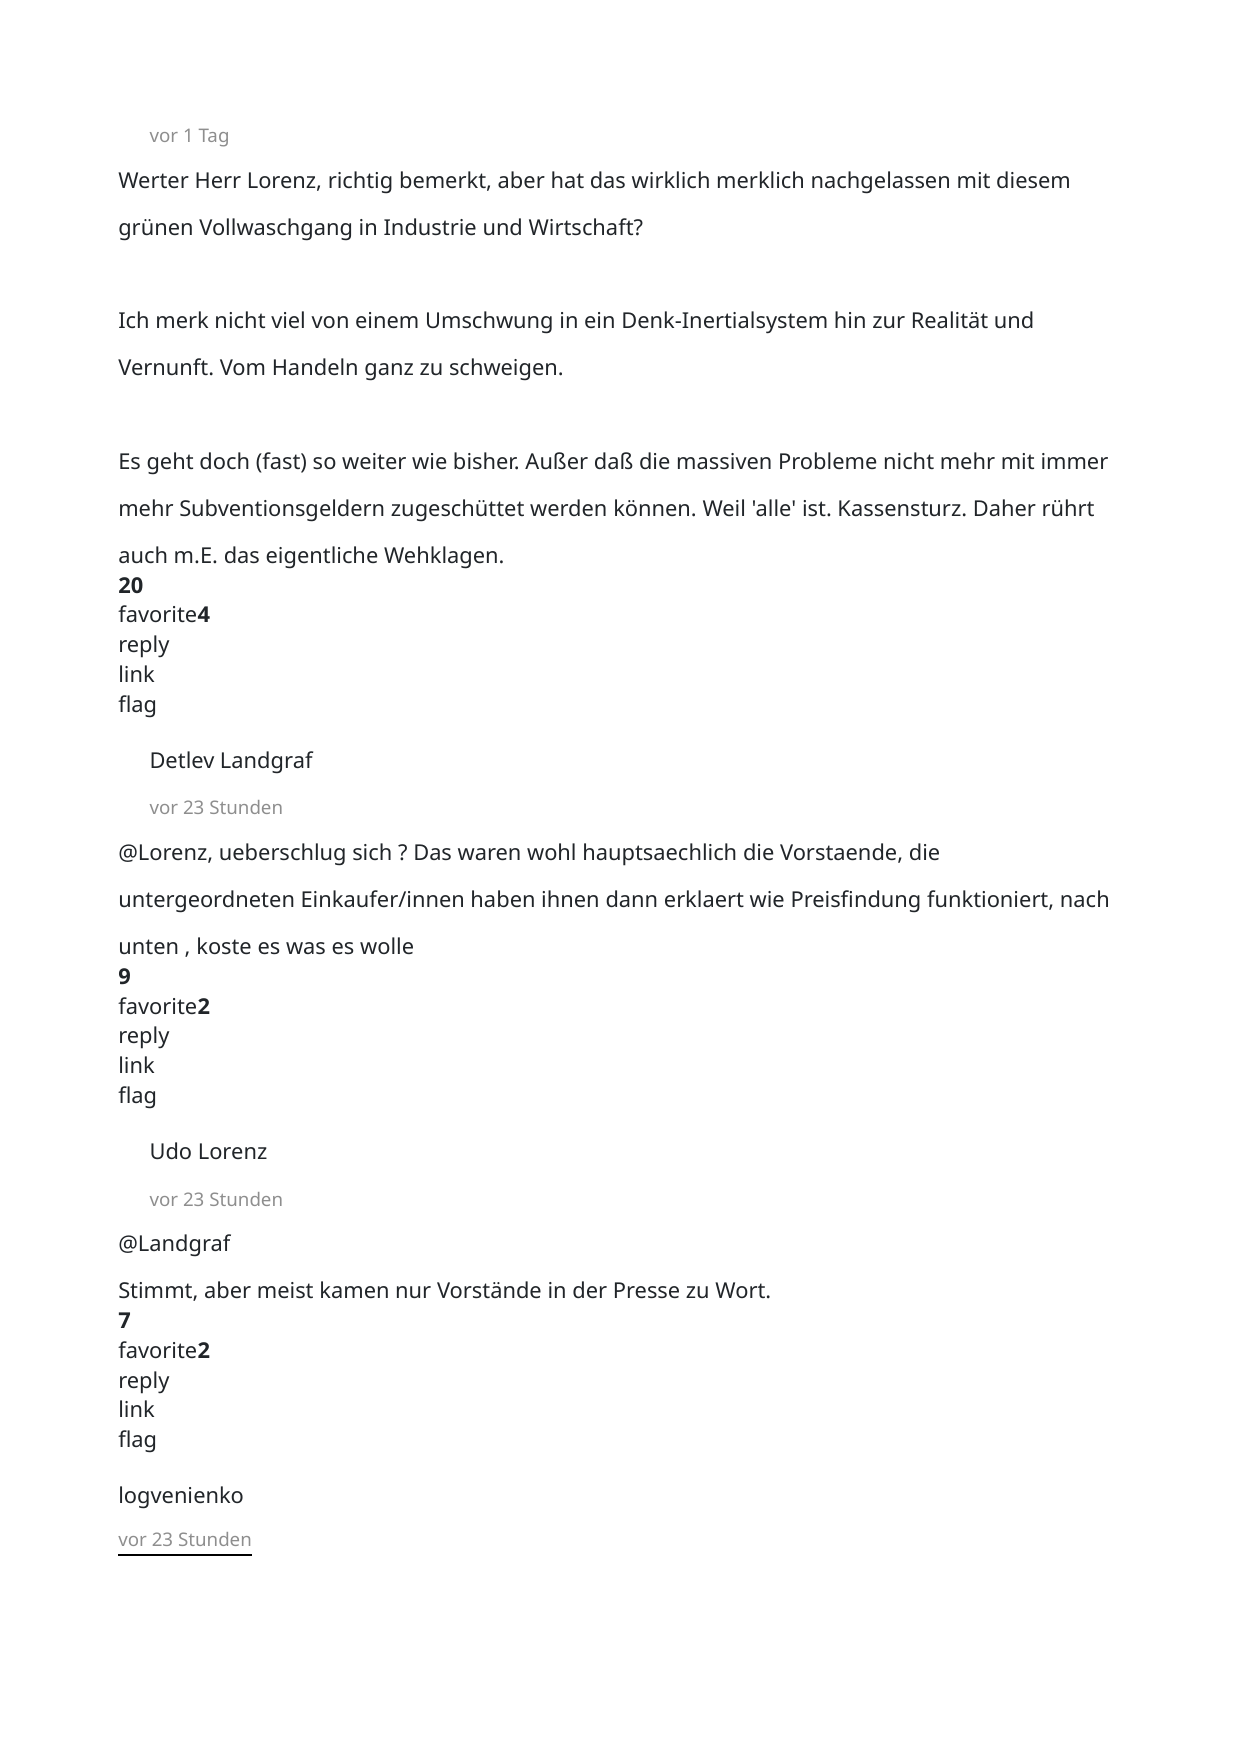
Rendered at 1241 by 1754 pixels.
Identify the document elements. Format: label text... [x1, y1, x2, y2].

text Werter Herr Lorenz, richtig bemerkt, aber hat das wirklich merklich nachgelassen mit diesem grünen Vollwaschgang in Industrie und Wirtschaft? Ich merk nicht viel von einem Umschwung in ein Denk-Inertialsystem hin zur Realität und Vernunft. Vom Handeln ganz zu schweigen. Es geht doch (fast) so weiter wie bisher. Außer daß die massiven Probleme nicht mehr mit immer mehr Subventionsgeldern zugeschüttet werden können. Weil 'alle' ist. Kassensturz. Daher rührt auch m.E. das eigentliche Wehklagen. [118, 148, 1122, 570]
text favorite2 [118, 1335, 1122, 1365]
text logvenienko [118, 1470, 1114, 1510]
text reply [118, 629, 1122, 659]
text flag [118, 1080, 1122, 1110]
text 9 [118, 961, 1122, 991]
text 7 [118, 1305, 1122, 1335]
text reply [118, 1020, 1122, 1050]
text favorite2 [118, 991, 1122, 1020]
text @Lorenz, ueberschlug sich ? Das waren wohl hauptsaechlich die Vorstaende, die untergeordneten Einkaufer/innen haben ihnen dann erklaert wie Preisfindung funktioniert, nach unten , koste es was es wolle [118, 820, 1122, 961]
text @Landgraf Stimmt, aber meist kamen nur Vorstände in der Presse zu Wort. [118, 1211, 1122, 1305]
text Detlev Landgraf [149, 734, 1114, 775]
text vor 23 Stunden [149, 791, 1122, 820]
text vor 1 Tag [149, 118, 1122, 148]
text link [118, 1394, 1122, 1424]
text link [118, 659, 1122, 689]
text vor 23 Stunden [118, 1526, 1122, 1556]
text favorite4 [118, 599, 1122, 629]
text Udo Lorenz [149, 1125, 1114, 1166]
text vor 23 Stunden [149, 1182, 1122, 1211]
text link [118, 1050, 1122, 1080]
text reply [118, 1365, 1122, 1394]
text flag [118, 1424, 1122, 1454]
text flag [118, 689, 1122, 719]
text 20 [118, 570, 1122, 599]
